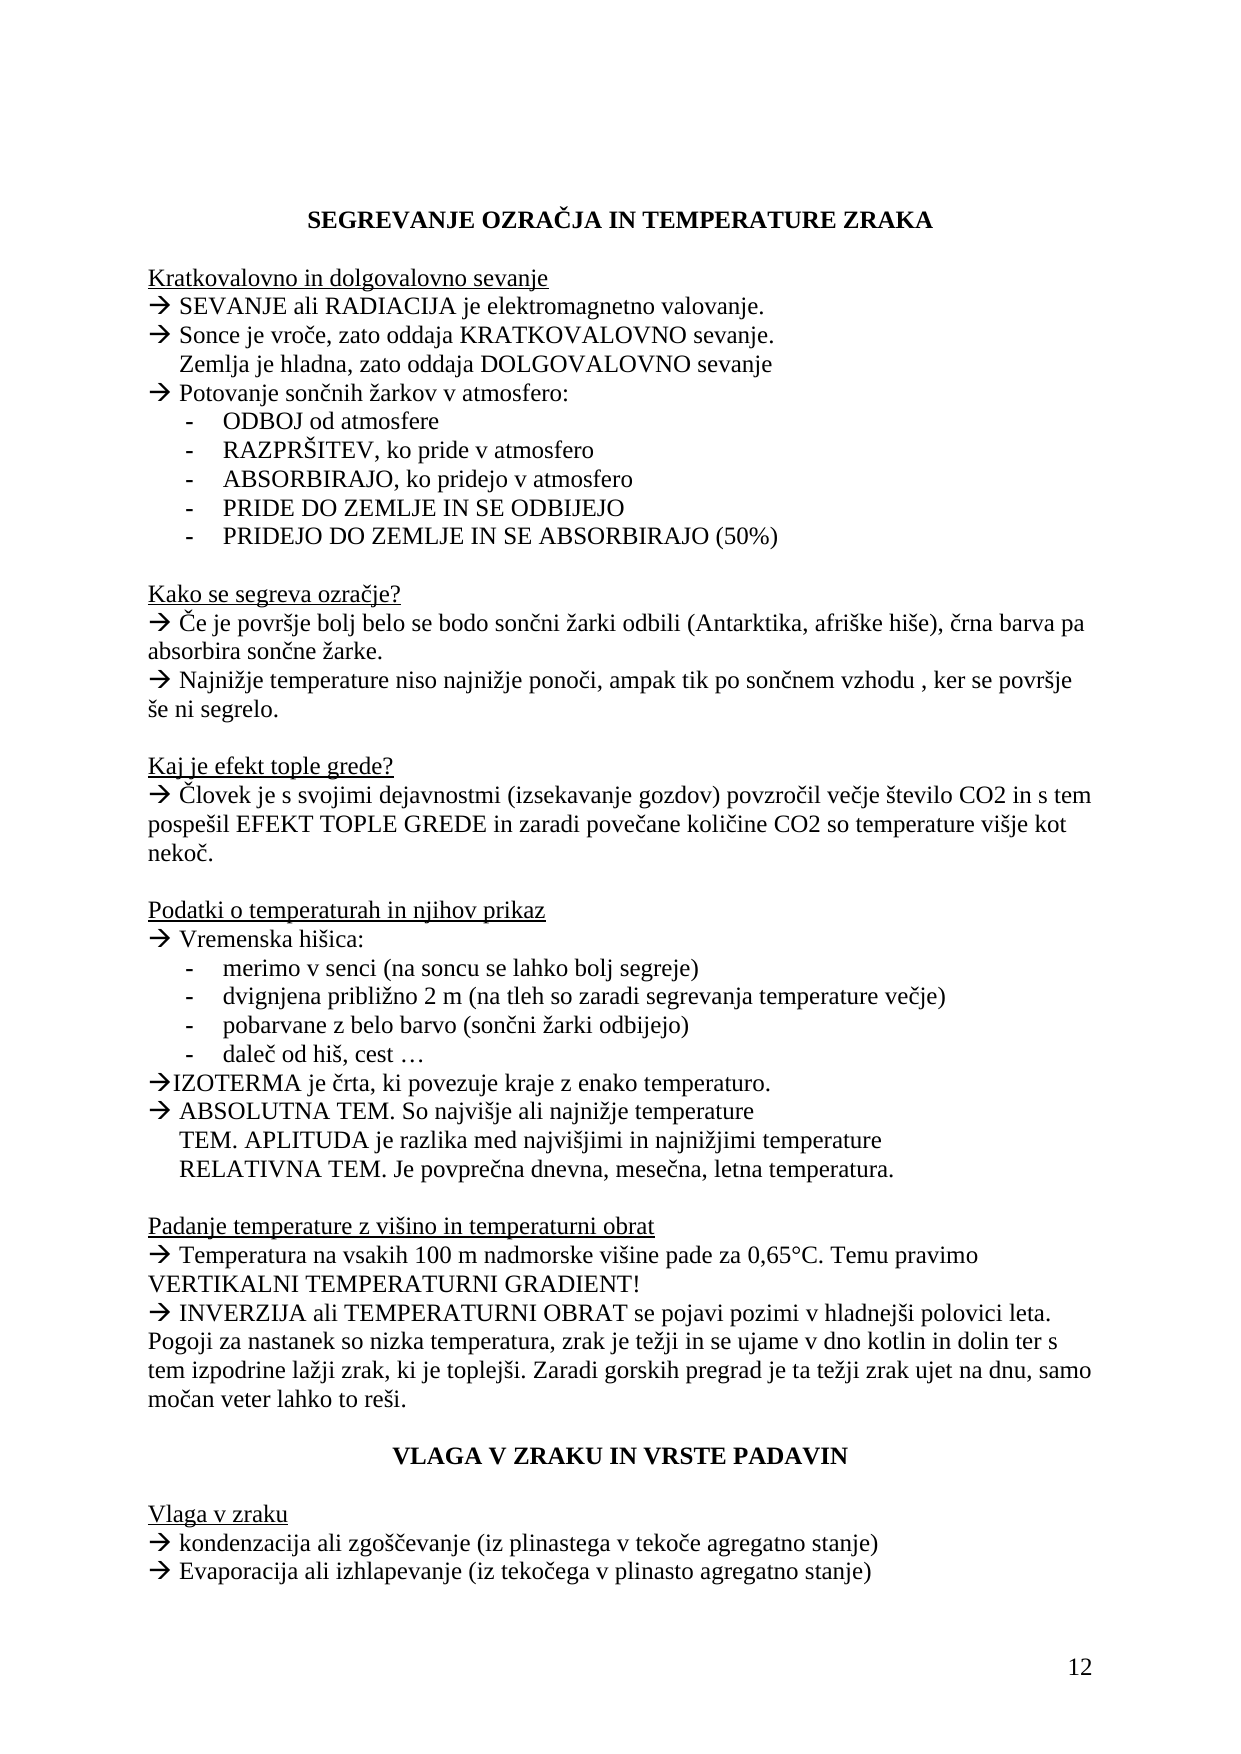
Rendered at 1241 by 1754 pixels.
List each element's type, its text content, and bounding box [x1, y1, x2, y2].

list dvignjena približno 2 m (na tleh so zaradi segrevanja temperature večje) [185, 981, 1093, 1010]
text IZOTERMA je črta, ki povezuje kraje z enako temperaturo. [148, 1068, 1093, 1096]
text  ABSOLUTNA TEM. So najvišje ali najnižje temperature [148, 1096, 1093, 1125]
list pobarvane z belo barvo (sončni žarki odbijejo) [185, 1010, 1093, 1039]
text  Vremenska hišica: [148, 924, 1093, 953]
text  Evaporacija ali izhlapevanje (iz tekočega v plinasto agregatno stanje) [148, 1556, 1093, 1585]
list ABSORBIRAJO, ko pridejo v atmosfero [185, 464, 1093, 493]
list RAZPRŠITEV, ko pride v atmosfero [185, 435, 1093, 464]
text  Najnižje temperature niso najnižje ponoči, ampak tik po sončnem vzhodu , ker se površje še ni segrelo. [148, 665, 1093, 723]
text Podatki o temperaturah in njihov prikaz [148, 895, 1093, 924]
text RELATIVNA TEM. Je povprečna dnevna, mesečna, letna temperatura. [148, 1154, 1093, 1183]
list PRIDE DO ZEMLJE IN SE ODBIJEJO [185, 493, 1093, 521]
text SEGREVANJE OZRAČJA IN TEMPERATURE ZRAKA [148, 205, 1093, 234]
text VLAGA V ZRAKU IN VRSTE PADAVIN [148, 1441, 1093, 1470]
text  SEVANJE ali RADIACIJA je elektromagnetno valovanje. [148, 291, 1093, 320]
text Zemlja je hladna, zato oddaja DOLGOVALOVNO sevanje [148, 349, 1093, 378]
text  Temperatura na vsakih 100 m nadmorske višine pade za 0,65°C. Temu pravimo VERTIKALNI TEMPERATURNI GRADIENT! [148, 1240, 1093, 1298]
text  Potovanje sončnih žarkov v atmosfero: [148, 378, 1093, 406]
text Vlaga v zraku [148, 1499, 1093, 1528]
text  kondenzacija ali zgoščevanje (iz plinastega v tekoče agregatno stanje) [148, 1528, 1093, 1556]
list merimo v senci (na soncu se lahko bolj segreje) [185, 953, 1093, 981]
text  INVERZIJA ali TEMPERATURNI OBRAT se pojavi pozimi v hladnejši polovici leta. Pogoji za nastanek so nizka temperatura, zrak je težji in se ujame v dno kotlin in dolin ter s tem izpodrine lažji zrak, ki je toplejši. Zaradi gorskih pregrad je ta težji zrak ujet na dnu, samo močan veter lahko to reši. [148, 1298, 1093, 1413]
text TEM. APLITUDA je razlika med najvišjimi in najnižjimi temperature [148, 1125, 1093, 1154]
text Kako se segreva ozračje? [148, 579, 1093, 608]
text Kaj je efekt tople grede? [148, 751, 1093, 780]
text  Človek je s svojimi dejavnostmi (izsekavanje gozdov) povzročil večje število CO2 in s tem pospešil EFEKT TOPLE GREDE in zaradi povečane količine CO2 so temperature višje kot nekoč. [148, 780, 1093, 866]
text  Sonce je vroče, zato oddaja KRATKOVALOVNO sevanje. [148, 320, 1093, 349]
text Kratkovalovno in dolgovalovno sevanje [148, 263, 1093, 291]
list PRIDEJO DO ZEMLJE IN SE ABSORBIRAJO (50%) [185, 521, 1093, 550]
list ODBOJ od atmosfere [185, 406, 1093, 435]
list daleč od hiš, cest … [185, 1039, 1093, 1068]
text Padanje temperature z višino in temperaturni obrat [148, 1211, 1093, 1240]
text  Če je površje bolj belo se bodo sončni žarki odbili (Antarktika, afriške hiše), črna barva pa absorbira sončne žarke. [148, 608, 1093, 665]
